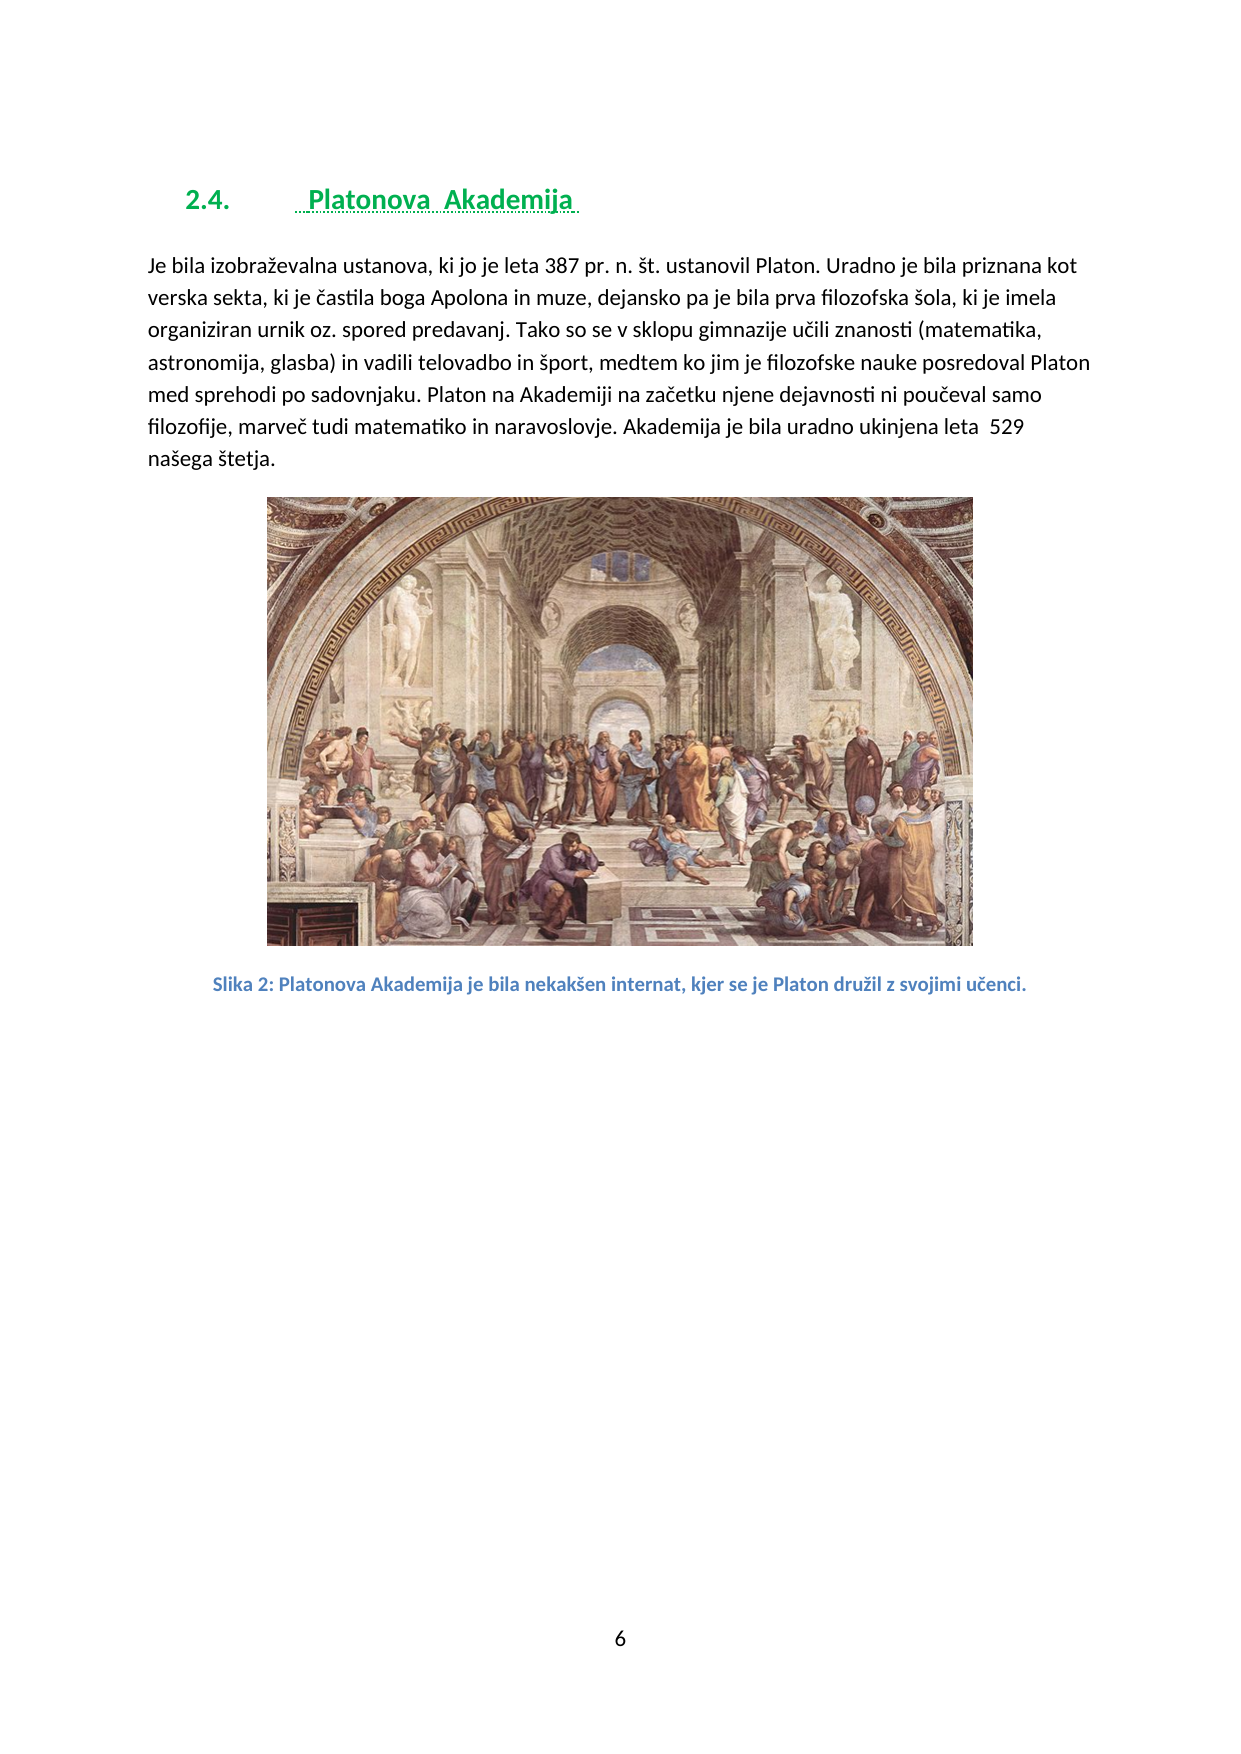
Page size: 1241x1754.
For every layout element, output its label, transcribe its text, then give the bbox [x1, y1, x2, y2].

picture [267, 497, 973, 946]
text Slika 2: Platonova Akademija je bila nekakšen internat, kjer se je Platon družil z svojimi učenci. [148, 971, 1093, 996]
subtitle Platonova Akademija [185, 181, 1093, 217]
text Je bila izobraževalna ustanova, ki jo je leta 387 pr. n. št. ustanovil Platon. Uradno je bila priznana kot verska sekta, ki je častila boga Apolona in muze, dejansko pa je bila prva filozofska šola, ki je imela organiziran urnik oz. spored predavanj. Tako so se v sklopu gimnazije učili znanosti (matematika, astronomija, glasba) in vadili telovadbo in šport, medtem ko jim je filozofske nauke posredoval Platon med sprehodi po sadovnjaku. Platon na Akademiji na začetku njene dejavnosti ni poučeval samo filozofije, marveč tudi matematiko in naravoslovje. Akademija je bila uradno ukinjena leta 529 našega štetja. [148, 251, 1093, 472]
